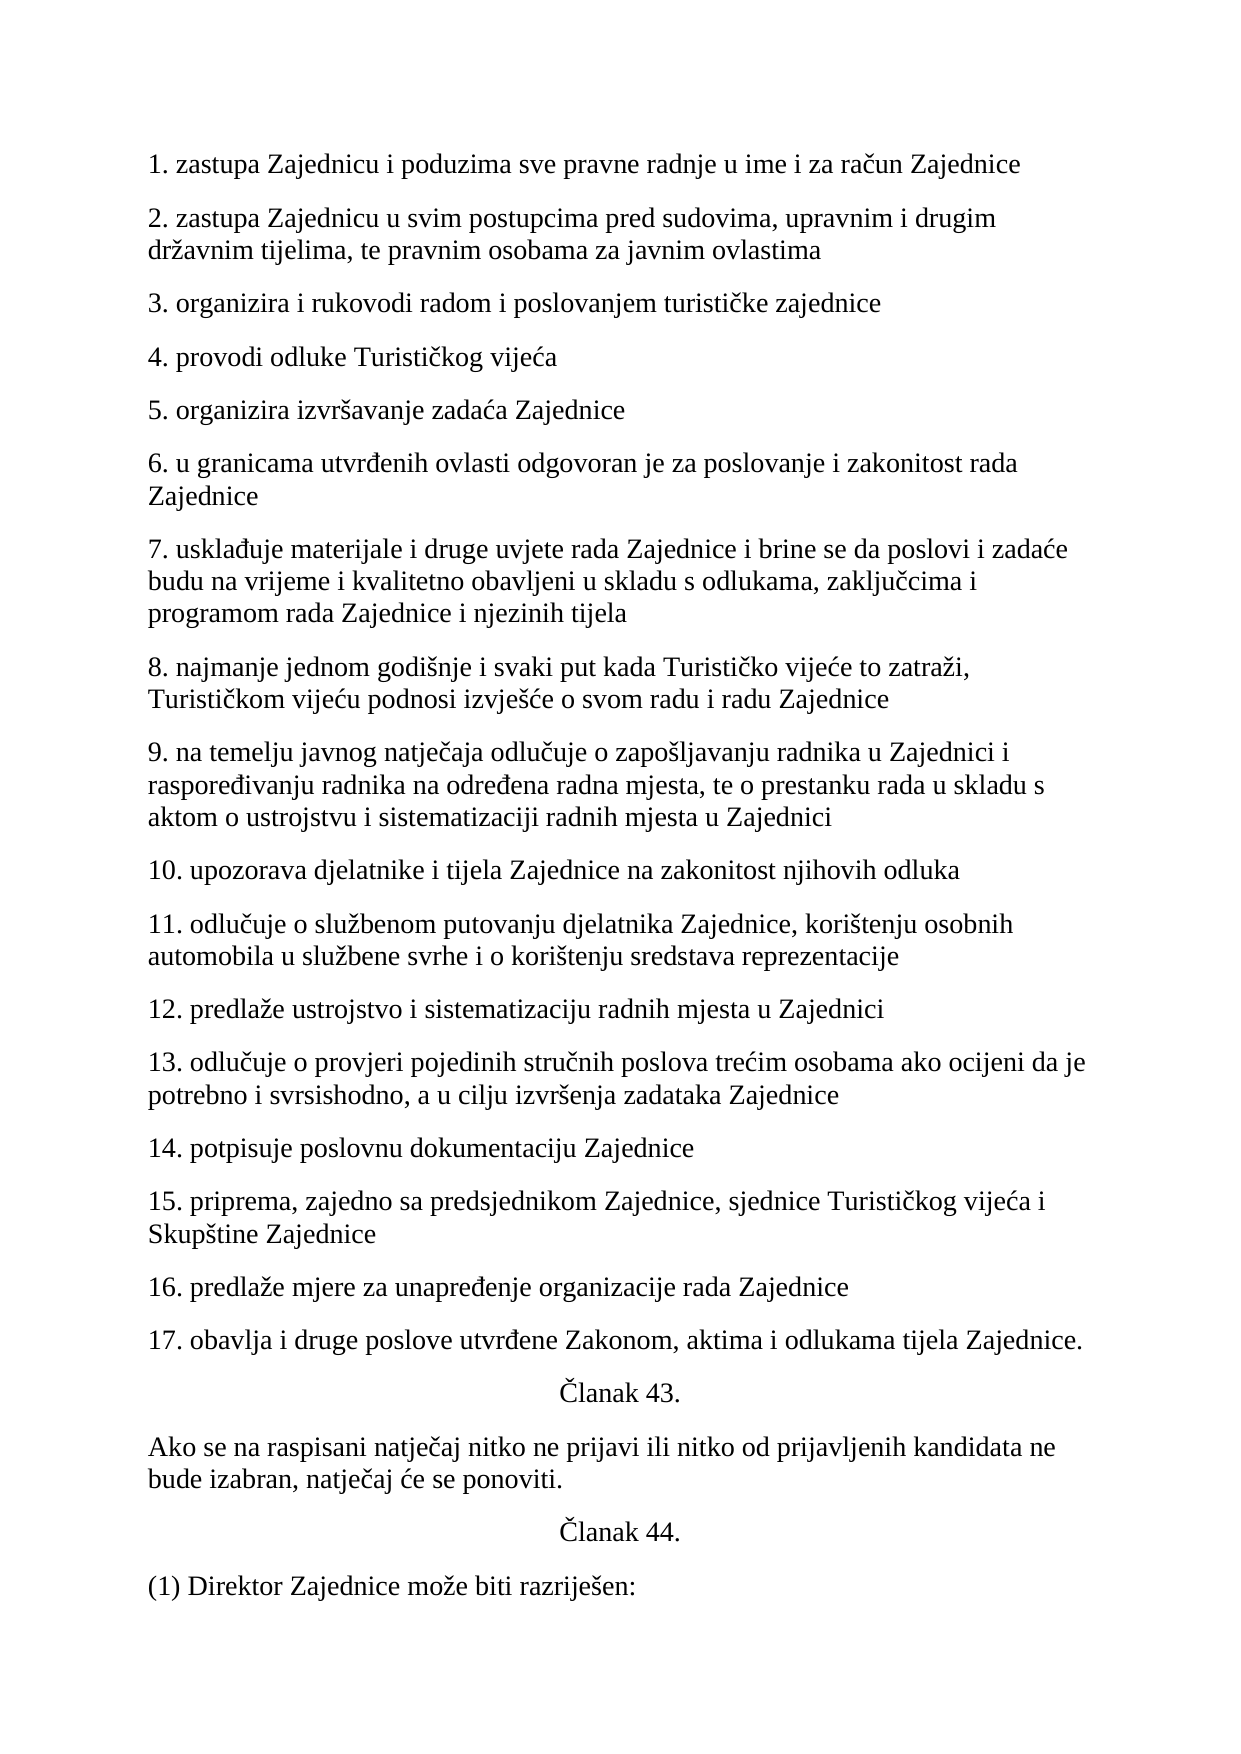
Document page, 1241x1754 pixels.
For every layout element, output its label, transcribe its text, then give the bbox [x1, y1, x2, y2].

text 11. odlučuje o službenom putovanju djelatnika Zajednice, korištenju osobnih automobila u službene svrhe i o korištenju sredstava reprezentacije [148, 907, 1093, 971]
text 2. zastupa Zajednicu u svim postupcima pred sudovima, upravnim i drugim državnim tijelima, te pravnim osobama za javnim ovlastima [148, 201, 1093, 266]
text 1. zastupa Zajednicu i poduzima sve pravne radnje u ime i za račun Zajednice [148, 148, 1093, 180]
text 16. predlaže mjere za unapređenje organizacije rada Zajednice [148, 1270, 1093, 1302]
text Članak 44. [148, 1515, 1093, 1548]
text 17. obavlja i druge poslove utvrđene Zakonom, aktima i odlukama tijela Zajednice. [148, 1323, 1093, 1356]
text 15. priprema, zajedno sa predsjednikom Zajednice, sjednice Turističkog vijeća i Skupštine Zajednice [148, 1184, 1093, 1249]
text Članak 43. [148, 1376, 1093, 1409]
text 10. upozorava djelatnike i tijela Zajednice na zakonitost njihovih odluka [148, 853, 1093, 886]
text 12. predlaže ustrojstvo i sistematizaciju radnih mjesta u Zajednici [148, 992, 1093, 1025]
text 4. provodi odluke Turističkog vijeća [148, 340, 1093, 372]
text 3. organizira i rukovodi radom i poslovanjem turističke zajednice [148, 286, 1093, 319]
text 6. u granicama utvrđenih ovlasti odgovoran je za poslovanje i zakonitost rada Zajednice [148, 446, 1093, 511]
text 5. organizira izvršavanje zadaća Zajednice [148, 393, 1093, 425]
text 8. najmanje jednom godišnje i svaki put kada Turističko vijeće to zatraži, Turističkom vijeću podnosi izvješće o svom radu i radu Zajednice [148, 650, 1093, 714]
text Ako se na raspisani natječaj nitko ne prijavi ili nitko od prijavljenih kandidata ne bude izabran, natječaj će se ponoviti. [148, 1430, 1093, 1494]
text 9. na temelju javnog natječaja odlučuje o zapošljavanju radnika u Zajednici i raspoređivanju radnika na određena radna mjesta, te o prestanku rada u skladu s aktom o ustrojstvu i sistematizaciji radnih mjesta u Zajednici [148, 735, 1093, 833]
text (1) Direktor Zajednice može biti razriješen: [148, 1568, 1093, 1601]
text 7. usklađuje materijale i druge uvjete rada Zajednice i brine se da poslovi i zadaće budu na vrijeme i kvalitetno obavljeni u skladu s odlukama, zaključcima i programom rada Zajednice i njezinih tijela [148, 532, 1093, 629]
text 13. odlučuje o provjeri pojedinih stručnih poslova trećim osobama ako ocijeni da je potrebno i svrsishodno, a u cilju izvršenja zadataka Zajednice [148, 1046, 1093, 1110]
text 14. potpisuje poslovnu dokumentaciju Zajednice [148, 1131, 1093, 1163]
